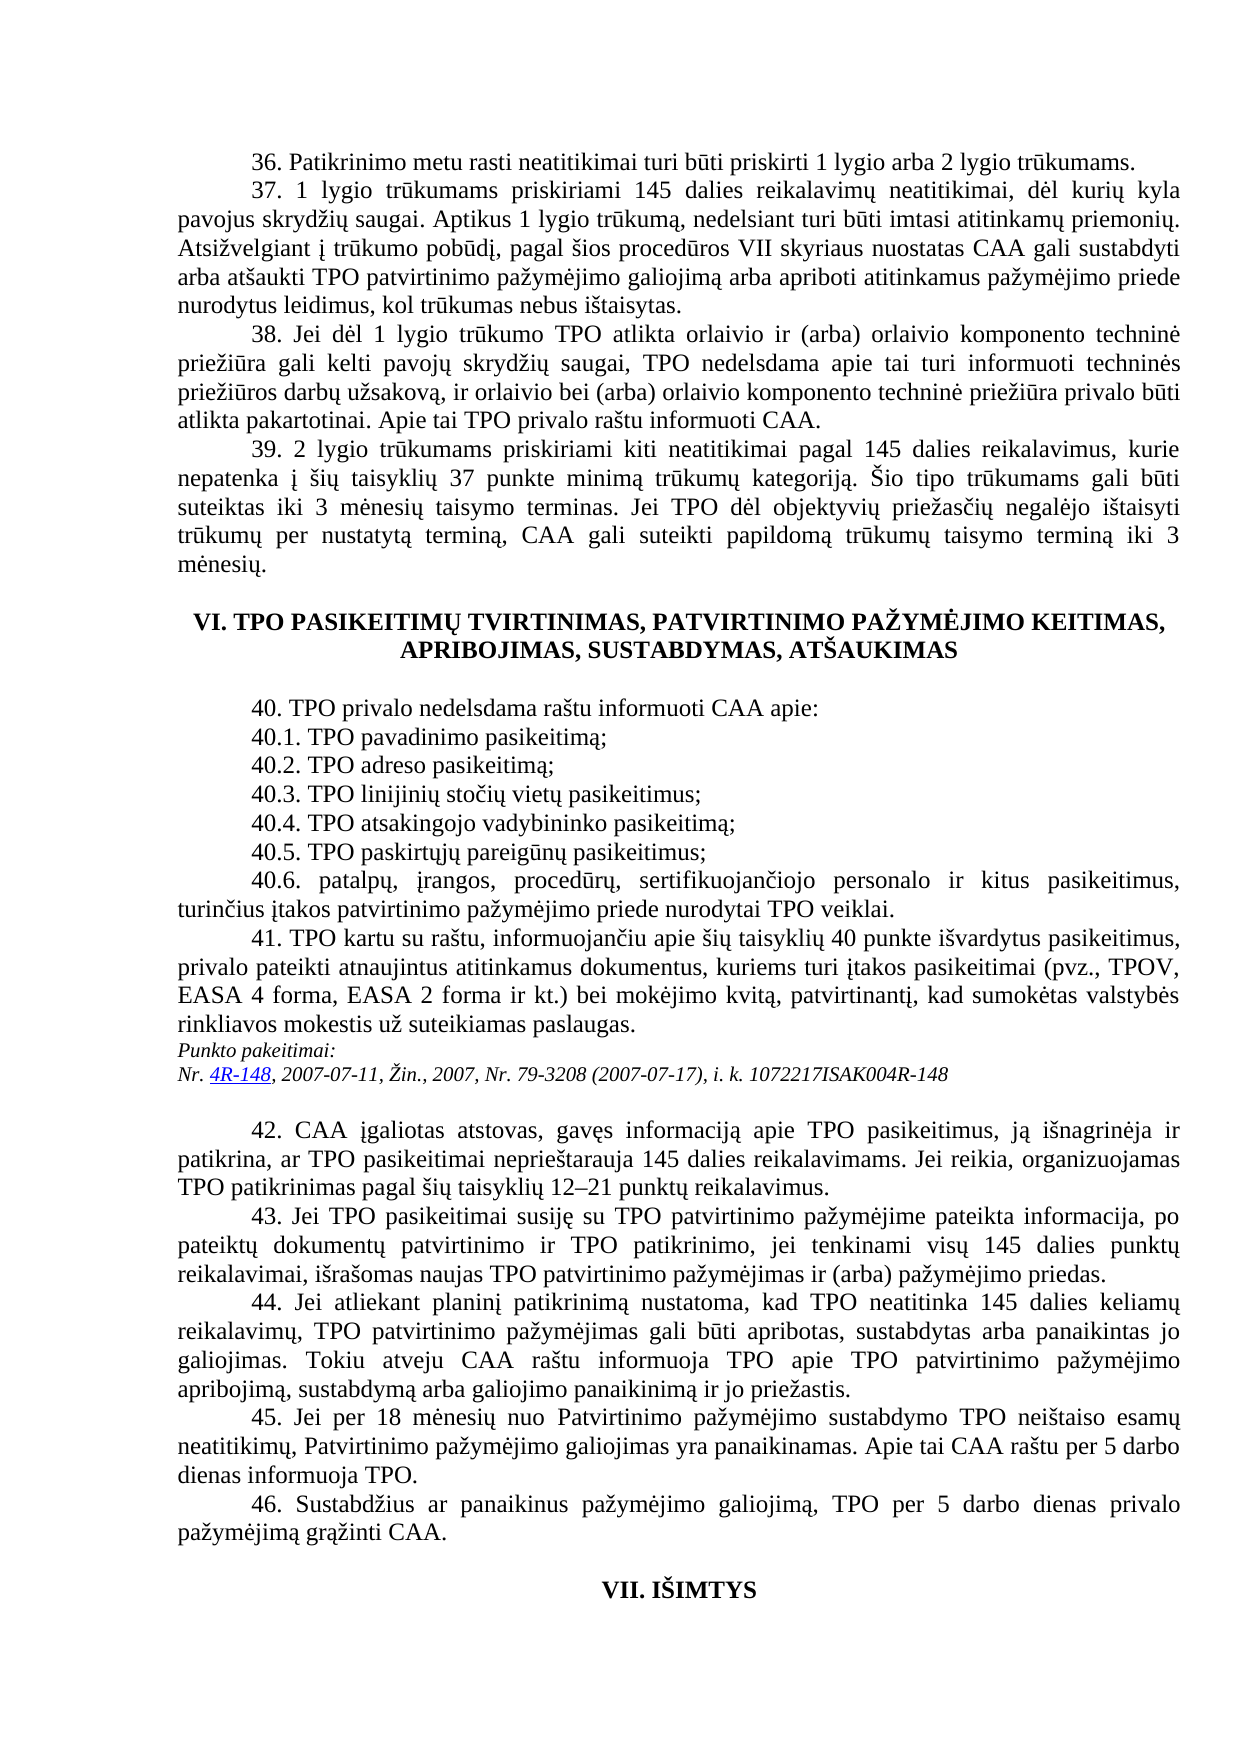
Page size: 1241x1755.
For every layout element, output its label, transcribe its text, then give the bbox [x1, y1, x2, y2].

text 43. Jei TPO pasikeitimai susiję su TPO patvirtinimo pažymėjime pateikta informacija, po pateiktų dokumentų patvirtinimo ir TPO patikrinimo, jei tenkinami visų 145 dalies punktų reikalavimai, išrašomas naujas TPO patvirtinimo pažymėjimas ir (arba) pažymėjimo priedas. [177, 1201, 1181, 1287]
text VII. IŠIMTYS [177, 1575, 1181, 1604]
text 39. 2 lygio trūkumams priskiriami kiti neatitikimai pagal 145 dalies reikalavimus, kurie nepatenka į šių taisyklių 37 punkte minimą trūkumų kategoriją. Šio tipo trūkumams gali būti suteiktas iki 3 mėnesių taisymo terminas. Jei TPO dėl objektyvių priežasčių negalėjo ištaisyti trūkumų per nustatytą terminą, CAA gali suteikti papildomą trūkumų taisymo terminą iki 3 mėnesių. [177, 434, 1181, 578]
text 45. Jei per 18 mėnesių nuo patvirtinimo pažymėjimo sustabdymo TPO neištaiso esamų neatitikimų, Patvirtinimo pažymėjimo galiojimas yra panaikinamas. Apie tai CAA raštu per 5 darbo dienas informuoja TPO. [177, 1402, 1181, 1489]
text 40.4. TPO atsakingojo vadybininko pasikeitimą; [177, 808, 1181, 837]
text 40. TPO privalo nedelsdama raštu informuoti CAA apie: [177, 693, 1181, 722]
text 37. 1 lygio trūkumams priskiriami 145 dalies reikalavimų neatitikimai, dėl kurių kyla pavojus skrydžių saugai. Aptikus 1 lygio trūkumą, nedelsiant turi būti imtasi atitinkamų priemonių. Atsižvelgiant į trūkumo pobūdį, pagal šios procedūros VII skyriaus nuostatas CAA gali sustabdyti arba atšaukti TPO patvirtinimo pažymėjimo galiojimą arba apriboti atitinkamus pažymėjimo priede nurodytus leidimus, kol trūkumas nebus ištaisytas. [177, 176, 1181, 319]
text Punkto pakeitimai: [177, 1038, 1181, 1062]
text 41. TPO kartu su raštu, informuojančiu apie šių taisyklių 40 punkte išvardytus pasikeitimus, privalo pateikti atnaujintus atitinkamus dokumentus, kuriems turi įtakos pasikeitimai (pvz., TPOV, EASA 4 forma, EASA 2 forma ir kt.) bei mokėjimo kvitą, patvirtinantį, kad sumokėtas valstybės rinkliavos mokestis už suteikiamas paslaugas. [177, 923, 1181, 1038]
text 46. Sustabdžius ar panaikinus pažymėjimo galiojimą, TPO per 5 darbo dienas privalo pažymėjimą grąžinti CAA. [177, 1489, 1181, 1546]
text 40.5. TPO paskirtųjų pareigūnų pasikeitimus; [177, 837, 1181, 866]
text 40.6. patalpų, įrangos, procedūrų, sertifikuojančiojo personalo ir kitus pasikeitimus, turinčius įtakos patvirtinimo pažymėjimo priede nurodytai TPO veiklai. [177, 866, 1181, 923]
text 40.3. TPO linijinių stočių vietų pasikeitimus; [177, 779, 1181, 808]
text 38. Jei dėl 1 lygio trūkumo TPO atlikta orlaivio ir (arba) orlaivio komponento techninė priežiūra gali kelti pavojų skrydžių saugai, TPO nedelsdama apie tai turi informuoti techninės priežiūros darbų užsakovą, ir orlaivio bei (arba) orlaivio komponento techninė priežiūra privalo būti atlikta pakartotinai. Apie tai TPO privalo raštu informuoti CAA. [177, 319, 1181, 434]
text 40.2. TPO adreso pasikeitimą; [177, 751, 1181, 779]
text 42. CAA įgaliotas atstovas, gavęs informaciją apie TPO pasikeitimus, ją išnagrinėja ir patikrina, ar TPO pasikeitimai neprieštarauja 145 dalies reikalavimams. Jei reikia, organizuojamas TPO patikrinimas pagal šių taisyklių 12–21 punktų reikalavimus. [177, 1115, 1181, 1201]
text 40.1. TPO pavadinimo pasikeitimą; [177, 722, 1181, 751]
text 36. Patikrinimo metu rasti neatitikimai turi būti priskirti 1 lygio arba 2 lygio trūkumams. [177, 147, 1181, 176]
text VI. TPO PASIKEITIMŲ TVIRTINIMAS, PATVIRTINIMO PAŽYMĖJIMO KEITIMAS, APRIBOJIMAS, SUSTABDYMAS, ATŠAUKIMAS [177, 607, 1181, 664]
text Nr. 4R-148, 2007-07-11, Žin., 2007, Nr. 79-3208 (2007-07-17), i. k. 1072217ISAK004R-148 [177, 1062, 1181, 1086]
text 44. Jei atliekant planinį patikrinimą nustatoma, kad TPO neatitinka 145 dalies keliamų reikalavimų, TPO patvirtinimo pažymėjimas gali būti apribotas, sustabdytas arba panaikintas jo galiojimas. Tokiu atveju CAA raštu informuoja TPO apie TPO patvirtinimo pažymėjimo apribojimą, sustabdymą arba galiojimo panaikinimą ir jo priežastis. [177, 1287, 1181, 1402]
